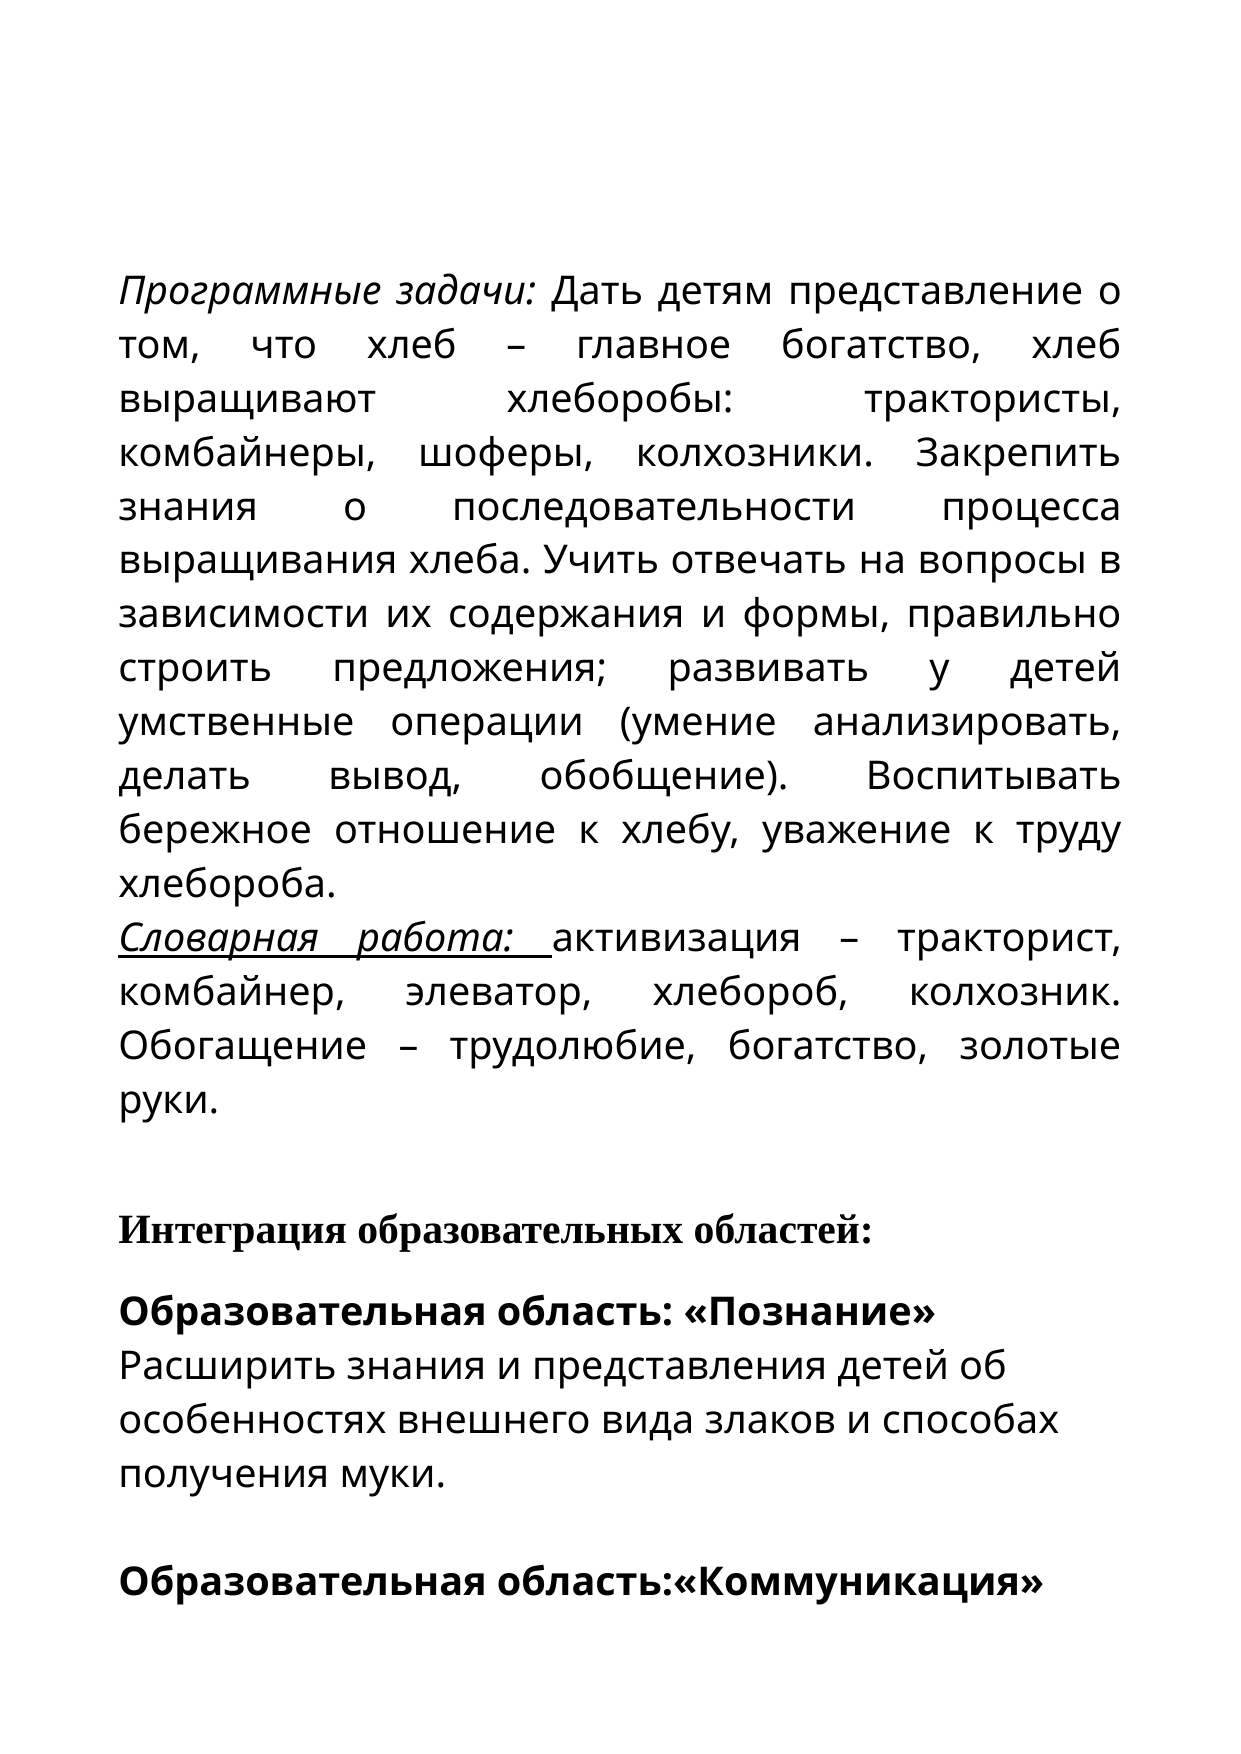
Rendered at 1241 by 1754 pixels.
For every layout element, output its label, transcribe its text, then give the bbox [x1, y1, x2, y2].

text Образовательная область: «Познание» [118, 1283, 1122, 1337]
text Словарная работа: активизация – тракторист, комбайнер, элеватор, хлебороб, колхозник. Обогащение – трудолюбие, богатство, золотые руки. [118, 909, 1122, 1125]
text Образовательная область:«Коммуникация» [118, 1553, 1122, 1607]
text Программные задачи: Дать детям представление о том, что хлеб – главное богатство, хлеб выращивают хлеборобы: трактористы, комбайнеры, шоферы, колхозники. Закрепить знания о последовательности процесса выращивания хлеба. Учить отвечать на вопросы в зависимости их содержания и формы, правильно строить предложения; развивать у детей умственные операции (умение анализировать, делать вывод, обобщение). Воспитывать бережное отношение к хлебу, уважение к труду хлебороба. [118, 262, 1122, 909]
text Расширить знания и представления детей об особенностях внешнего вида злаков и способах получения муки. [118, 1337, 1122, 1499]
text Интеграция образовательных областей: [118, 1204, 1122, 1252]
